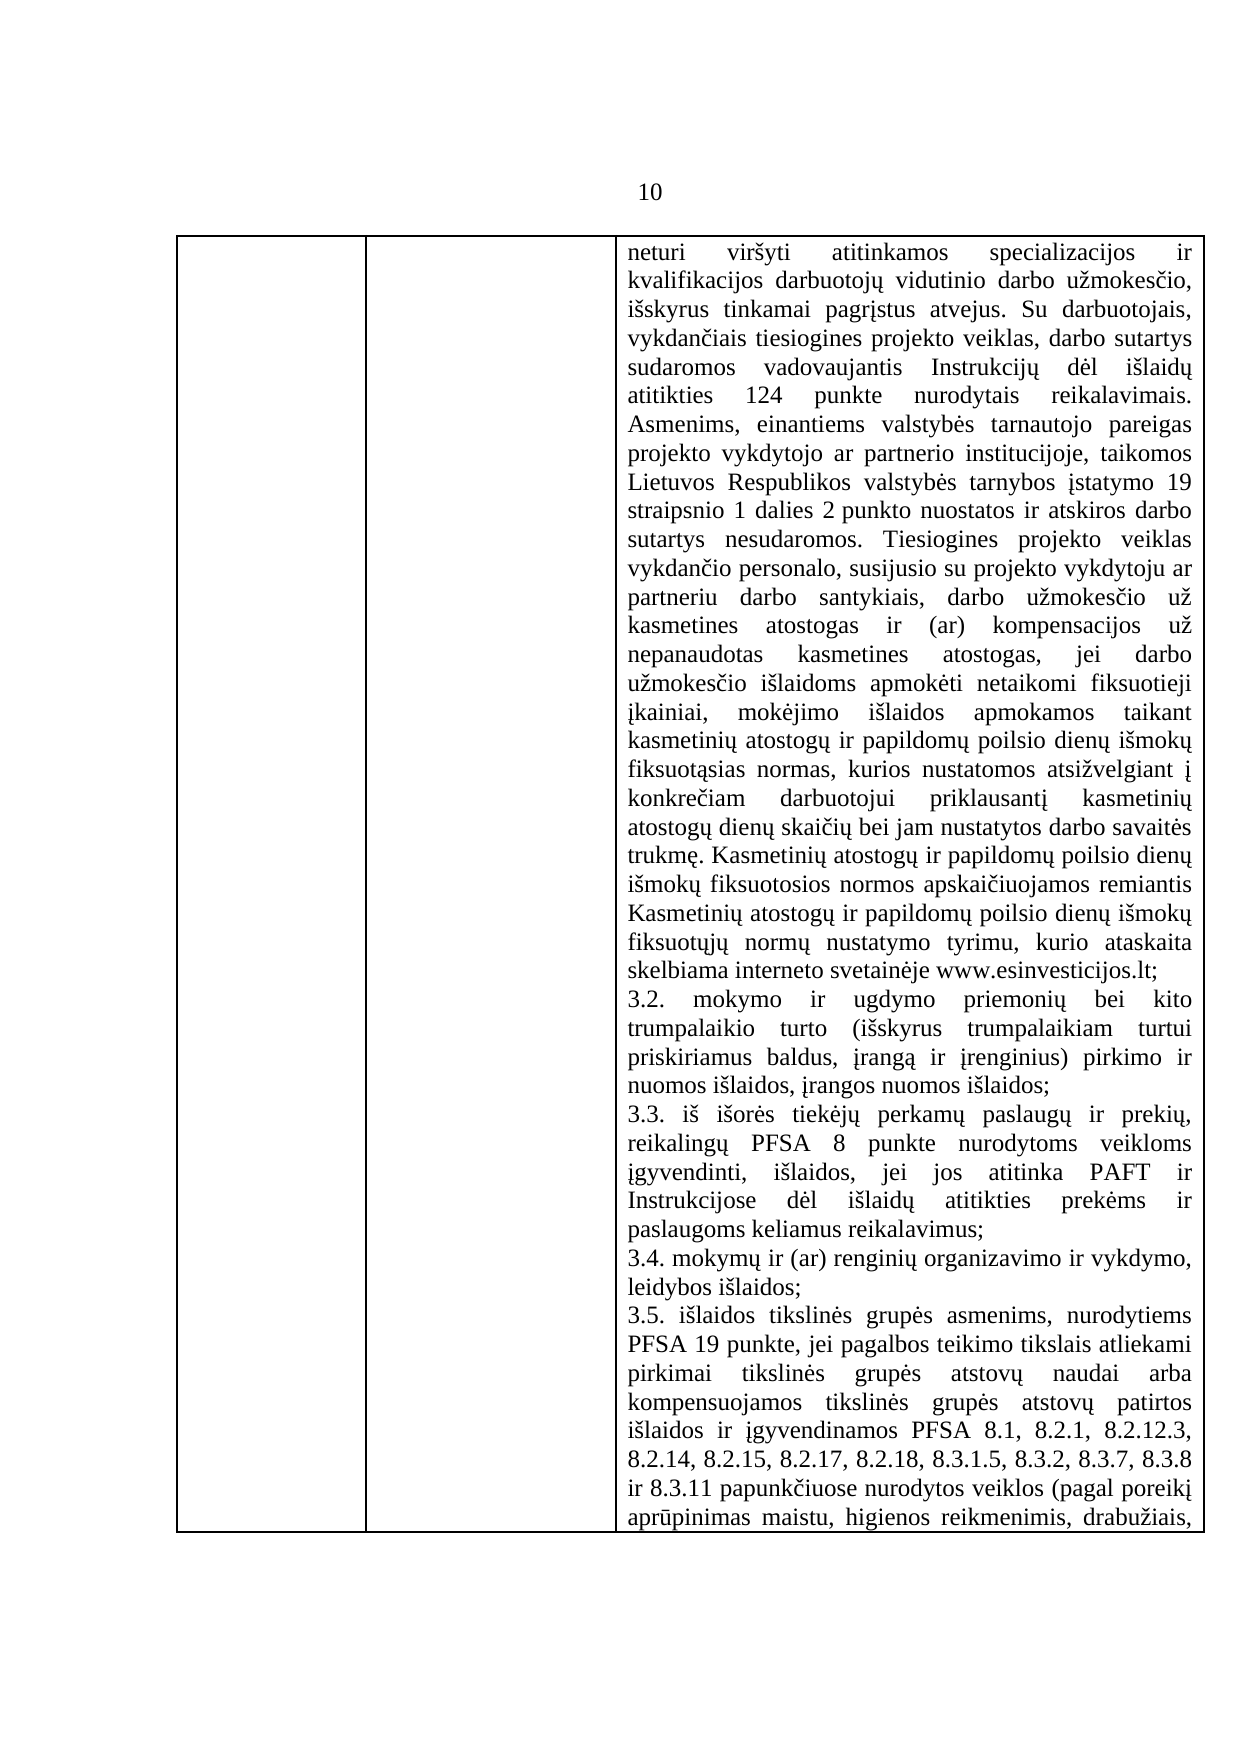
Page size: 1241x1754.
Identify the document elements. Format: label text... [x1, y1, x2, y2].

table_cell [367, 237, 615, 1531]
table_cell neturi viršyti atitinkamos specializacijos ir kvalifikacijos darbuotojų vidutinio darbo užmokesčio, išskyrus tinkamai pagrįstus atvejus. Su darbuotojais, vykdančiais tiesiogines projekto veiklas, darbo sutartys sudaromos vadovaujantis Instrukcijų dėl išlaidų atitikties 124 punkte nurodytais reikalavimais. Asmenims, einantiems valstybės tarnautojo pareigas projekto vykdytojo ar partnerio institucijoje, taikomos Lietuvos Respublikos valstybės tarnybos įstatymo 19 straipsnio 1 dalies 2 punkto nuostatos ir atskiros darbo sutartys nesudaromos. Tiesiogines projekto veiklas vykdančio personalo, susijusio su projekto vykdytoju ar partneriu darbo santykiais, darbo užmokesčio už kasmetines atostogas ir (ar) kompensacijos už nepanaudotas kasmetines atostogas, jei darbo užmokesčio išlaidoms apmokėti netaikomi fiksuotieji įkainiai, mokėjimo išlaidos apmokamos taikant kasmetinių atostogų ir papildomų poilsio dienų išmokų fiksuotąsias normas, kurios nustatomos atsižvelgiant į konkrečiam darbuotojui priklausantį kasmetinių atostogų dienų skaičių bei jam nustatytos darbo savaitės trukmę. Kasmetinių atostogų ir papildomų poilsio dienų išmokų fiksuotosios normos apskaičiuojamos remiantis Kasmetinių atostogų ir papildomų poilsio dienų išmokų fiksuotųjų normų nustatymo tyrimu, kurio ataskaita skelbiama interneto svetainėje www.esinvesticijos.lt; 3.2. mokymo ir ugdymo priemonių bei kito trumpalaikio turto (išskyrus trumpalaikiam turtui priskiriamus baldus, įrangą ir įrenginius) pirkimo ir nuomos išlaidos, įrangos nuomos išlaidos; 3.3. iš išorės tiekėjų perkamų paslaugų ir prekių, reikalingų PFSA 8 punkte nurodytoms veikloms įgyvendinti, išlaidos, jei jos atitinka PAFT ir Instrukcijose dėl išlaidų atitikties prekėms ir paslaugoms keliamus reikalavimus; 3.4. mokymų ir (ar) renginių organizavimo ir vykdymo, leidybos išlaidos; 3.5. išlaidos tikslinės grupės asmenims, nurodytiems PFSA 19 punkte, jei pagalbos teikimo tikslais atliekami pirkimai tikslinės grupės atstovų naudai arba kompensuojamos tikslinės grupės atstovų patirtos išlaidos ir įgyvendinamos PFSA 8.1, 8.2.1, 8.2.12.3, 8.2.14, 8.2.15, 8.2.17, 8.2.18, 8.3.1.5, 8.3.2, 8.3.7, 8.3.8 ir 8.3.11 papunkčiuose nurodytos veiklos (pagal poreikį aprūpinimas maistu, higienos reikmenimis, drabužiais, [617, 237, 1203, 1531]
table_cell [178, 237, 365, 1531]
